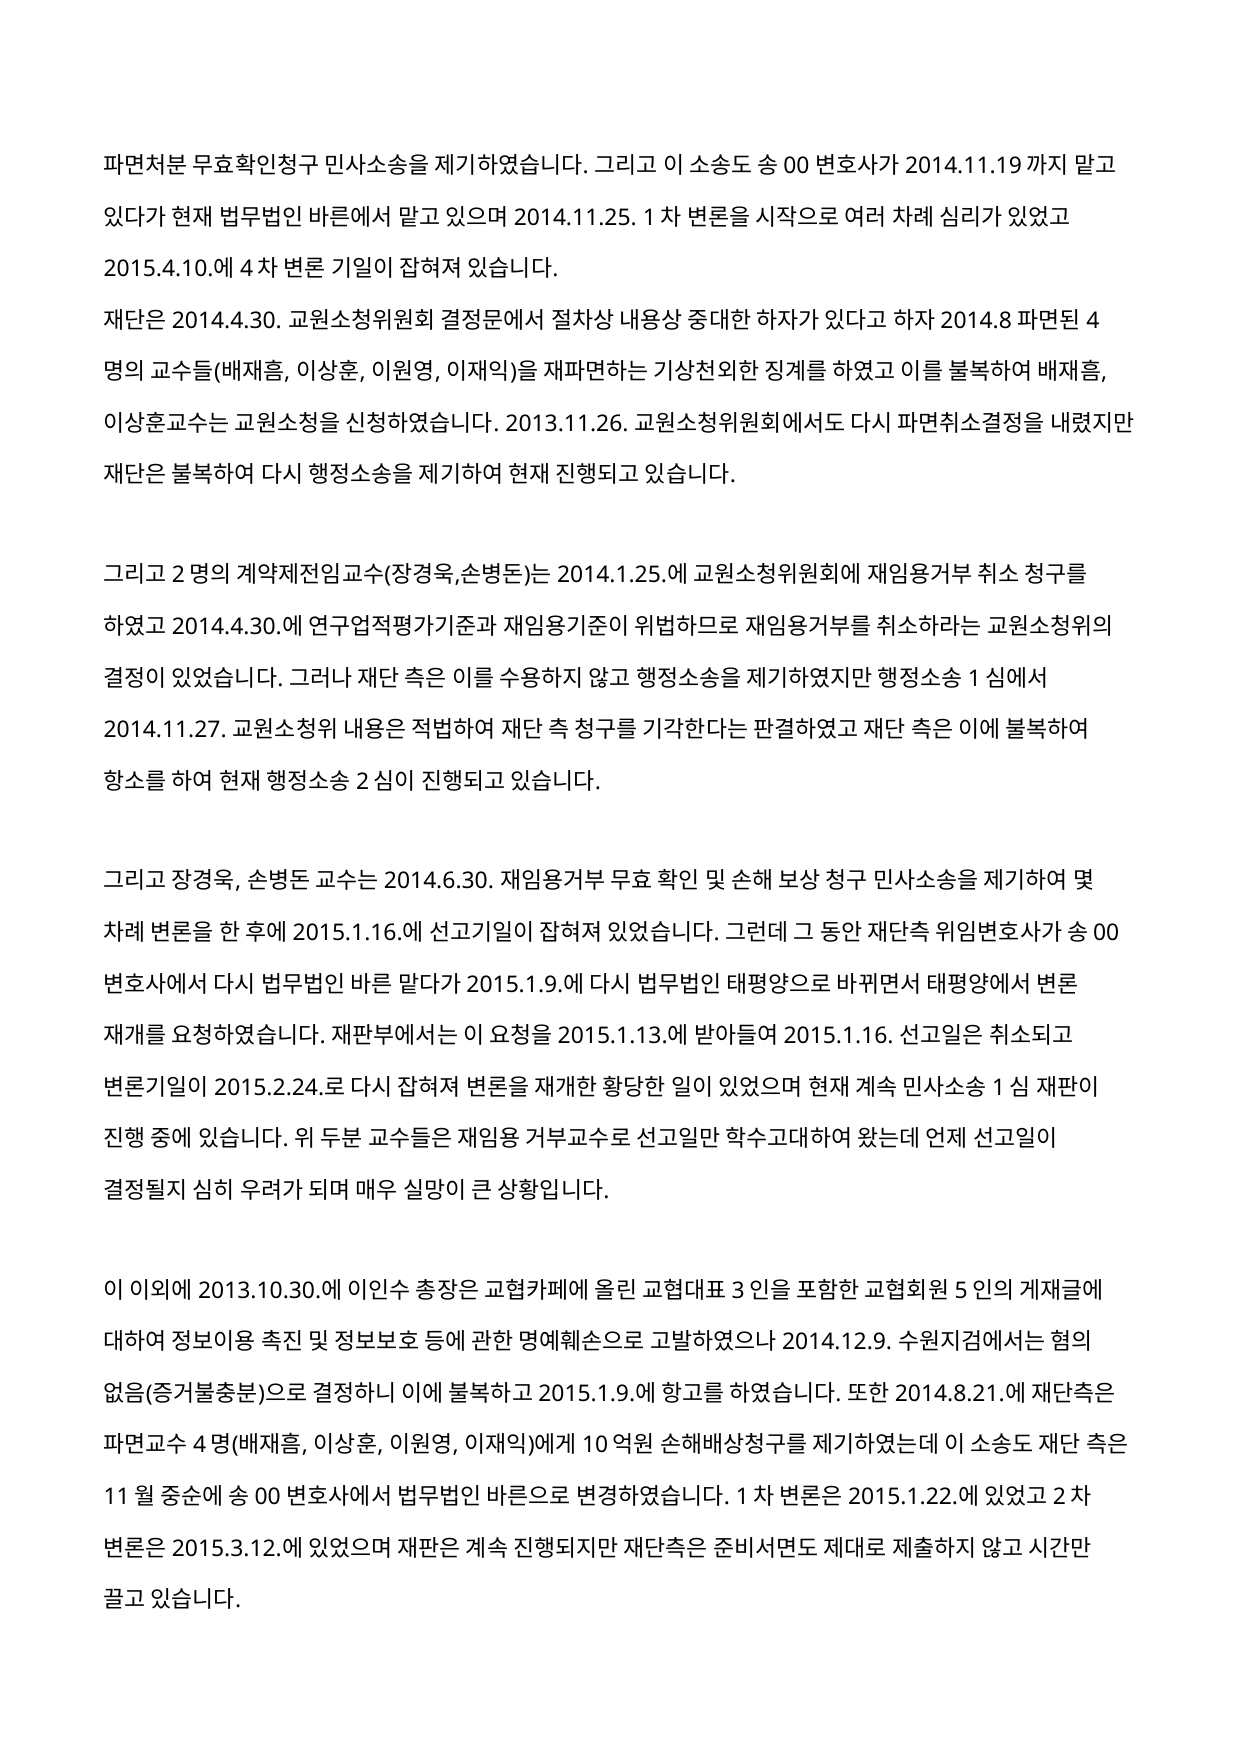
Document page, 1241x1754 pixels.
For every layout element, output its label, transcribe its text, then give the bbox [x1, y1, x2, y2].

text 그리고 장경욱, 손병돈 교수는 2014.6.30. 재임용거부 무효 확인 및 손해 보상 청구 민사소송을 제기하여 몇 차례 변론을 한 후에 2015.1.16.에 선고기일이 잡혀져 있었습니다. 그런데 그 동안 재단측 위임변호사가 송00 변호사에서 다시 법무법인 바른 맡다가 2015.1.9.에 다시 법무법인 태평양으로 바뀌면서 태평양에서 변론 재개를 요청하였습니다. 재판부에서는 이 요청을 2015.1.13.에 받아들여 2015.1.16. 선고일은 취소되고 변론기일이 2015.2.24.로 다시 잡혀져 변론을 재개한 황당한 일이 있었으며 현재 계속 민사소송 1심 재판이 진행 중에 있습니다. 위 두분 교수들은 재임용 거부교수로 선고일만 학수고대하여 왔는데 언제 선고일이 결정될지 심히 우려가 되며 매우 실망이 큰 상황입니다. [103, 862, 1137, 1205]
text 이 이외에 2013.10.30.에 이인수 총장은 교협카페에 올린 교협대표 3인을 포함한 교협회원 5인의 게재글에 대하여 정보이용 촉진 및 정보보호 등에 관한 명예훼손으로 고발하였으나 2014.12.9. 수원지검에서는 혐의 없음(증거불충분)으로 결정하니 이에 불복하고 2015.1.9.에 항고를 하였습니다. 또한 2014.8.21.에 재단측은 파면교수 4명(배재흠, 이상훈, 이원영, 이재익)에게 10억원 손해배상청구를 제기하였는데 이 소송도 재단 측은 11월 중순에 송00 변호사에서 법무법인 바른으로 변경하였습니다. 1차 변론은 2015.1.22.에 있었고 2차 변론은 2015.3.12.에 있었으며 재판은 계속 진행되지만 재단측은 준비서면도 제대로 제출하지 않고 시간만 끌고 있습니다. [103, 1272, 1137, 1614]
text 재단은 2014.4.30. 교원소청위원회 결정문에서 절차상 내용상 중대한 하자가 있다고 하자 2014.8 파면된 4명의 교수들(배재흠, 이상훈, 이원영, 이재익)을 재파면하는 기상천외한 징계를 하였고 이를 불복하여 배재흠, 이상훈교수는 교원소청을 신청하였습니다. 2013.11.26. 교원소청위원회에서도 다시 파면취소결정을 내렸지만 재단은 불복하여 다시 행정소송을 제기하여 현재 진행되고 있습니다. [103, 302, 1137, 490]
text 그리고 2명의 계약제전임교수(장경욱,손병돈)는 2014.1.25.에 교원소청위원회에 재임용거부 취소 청구를 하였고 2014.4.30.에 연구업적평가기준과 재임용기준이 위법하므로 재임용거부를 취소하라는 교원소청위의 결정이 있었습니다. 그러나 재단 측은 이를 수용하지 않고 행정소송을 제기하였지만 행정소송 1심에서 2014.11.27. 교원소청위 내용은 적법하여 재단 측 청구를 기각한다는 판결하였고 재단 측은 이에 불복하여 항소를 하여 현재 행정소송 2심이 진행되고 있습니다. [103, 556, 1137, 796]
text 파면처분 무효확인청구 민사소송을 제기하였습니다. 그리고 이 소송도 송00 변호사가 2014.11.19까지 맡고 있다가 현재 법무법인 바른에서 맡고 있으며 2014.11.25. 1차 변론을 시작으로 여러 차례 심리가 있었고 2015.4.10.에 4차 변론 기일이 잡혀져 있습니다. [103, 147, 1137, 283]
